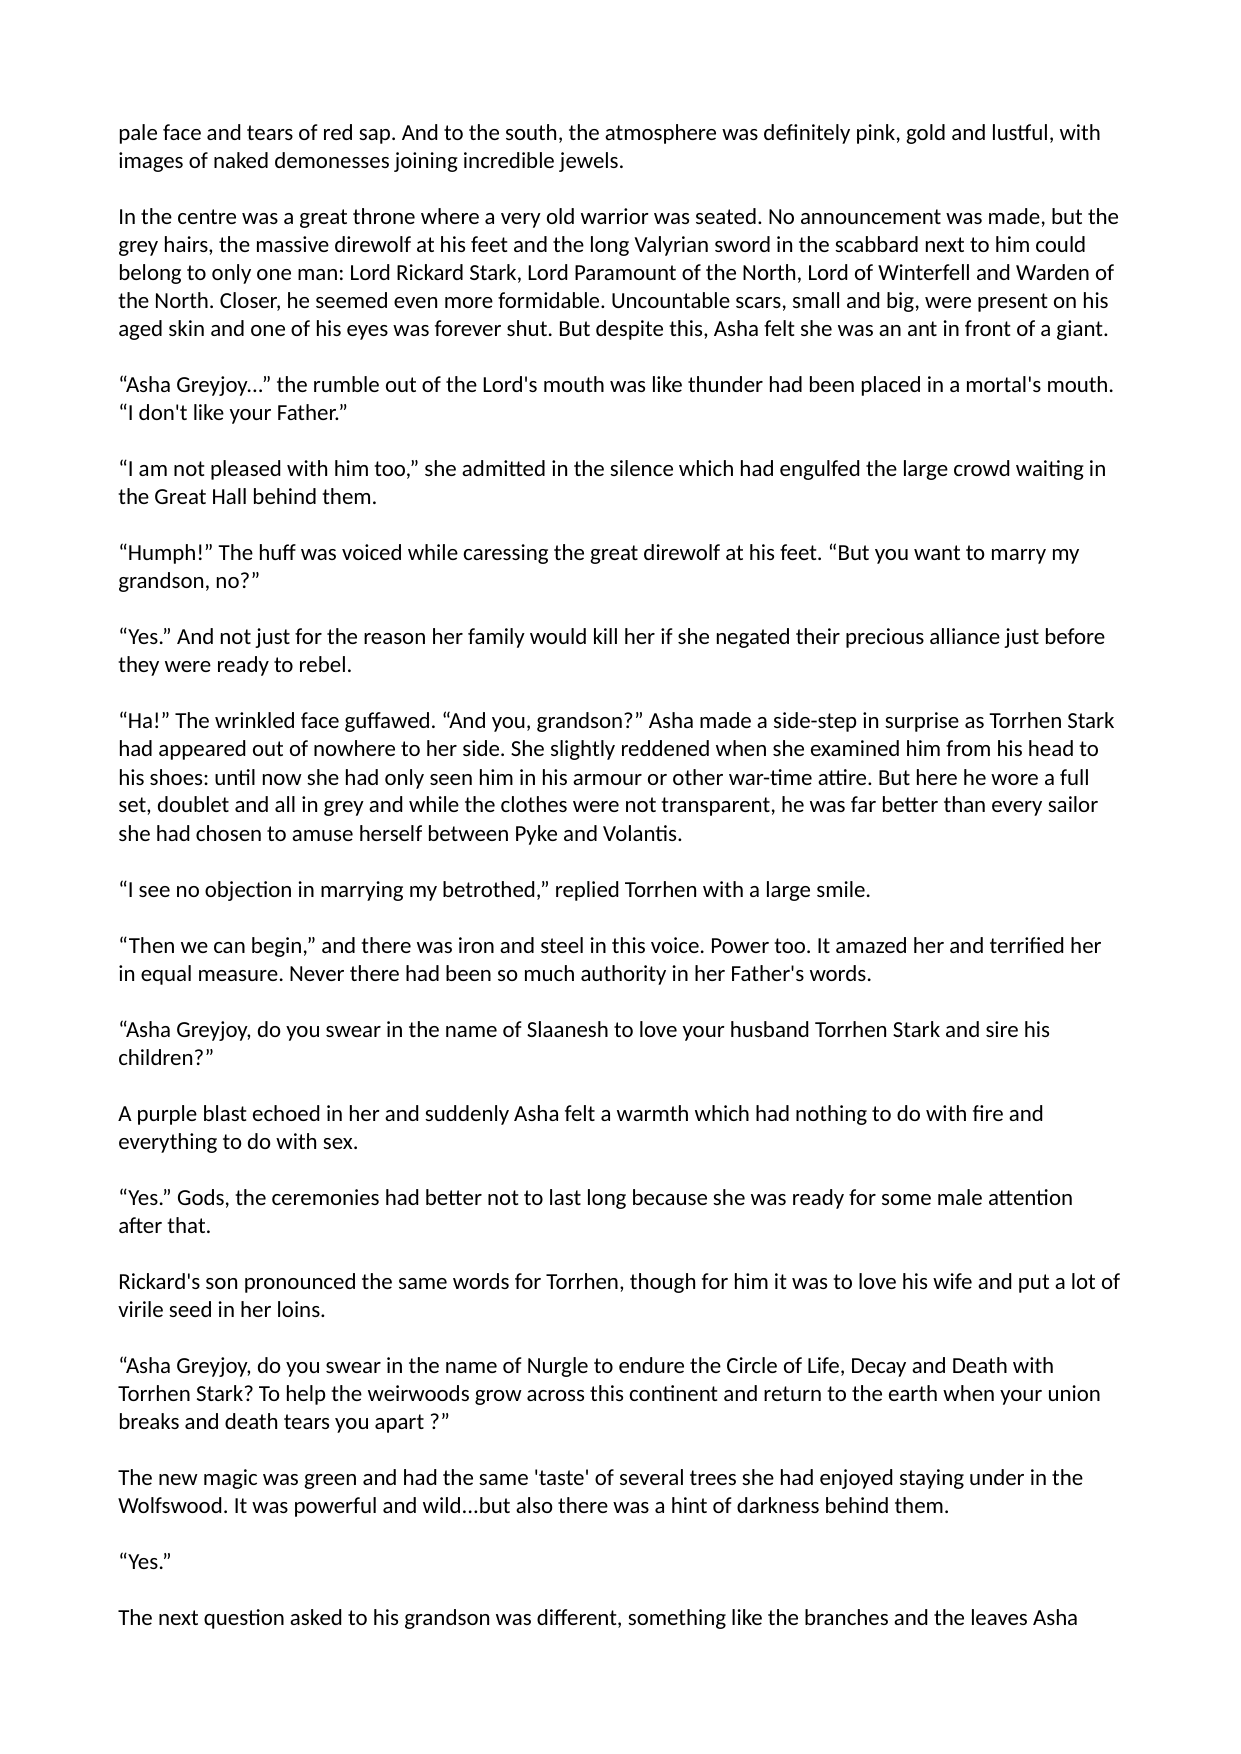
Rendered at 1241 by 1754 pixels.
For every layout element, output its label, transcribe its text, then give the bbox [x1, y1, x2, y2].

text “Yes.” Gods, the ceremonies had better not to last long because she was ready for some male attention after that. [118, 1183, 1122, 1239]
text “Then we can begin,” and there was iron and steel in this voice. Power too. It amazed her and terrified her in equal measure. Never there had been so much authority in her Father's words. [118, 931, 1122, 987]
text In the centre was a great throne where a very old warrior was seated. No announcement was made, but the grey hairs, the massive direwolf at his feet and the long Valyrian sword in the scabbard next to him could belong to only one man: Lord Rickard Stark, Lord Paramount of the North, Lord of Winterfell and Warden of the North. Closer, he seemed even more formidable. Uncountable scars, small and big, were present on his aged skin and one of his eyes was forever shut. But despite this, Asha felt she was an ant in front of a giant. [118, 202, 1122, 342]
text “Yes.” [118, 1547, 1122, 1575]
text “Yes.” And not just for the reason her family would kill her if she negated their precious alliance just before they were ready to rebel. [118, 622, 1122, 678]
text A purple blast echoed in her and suddenly Asha felt a warmth which had nothing to do with fire and everything to do with sex. [118, 1099, 1122, 1155]
text “I am not pleased with him too,” she admitted in the silence which had engulfed the large crowd waiting in the Great Hall behind them. [118, 454, 1122, 510]
text “I see no objection in marrying my betrothed,” replied Torrhen with a large smile. [118, 875, 1122, 903]
text pale face and tears of red sap. And to the south, the atmosphere was definitely pink, gold and lustful, with images of naked demonesses joining incredible jewels. [118, 118, 1122, 174]
text “Humph!” The huff was voiced while caressing the great direwolf at his feet. “But you want to marry my grandson, no?” [118, 538, 1122, 594]
text The new magic was green and had the same 'taste' of several trees she had enjoyed staying under in the Wolfswood. It was powerful and wild...but also there was a hint of darkness behind them. [118, 1463, 1122, 1519]
text “Asha Greyjoy, do you swear in the name of Slaanesh to love your husband Torrhen Stark and sire his children?” [118, 1015, 1122, 1071]
text The next question asked to his grandson was different, something like the branches and the leaves Asha [118, 1603, 1122, 1631]
text Rickard's son pronounced the same words for Torrhen, though for him it was to love his wife and put a lot of virile seed in her loins. [118, 1267, 1122, 1323]
text “Asha Greyjoy, do you swear in the name of Nurgle to endure the Circle of Life, Decay and Death with Torrhen Stark? To help the weirwoods grow across this continent and return to the earth when your union breaks and death tears you apart ?” [118, 1351, 1122, 1435]
text “Ha!” The wrinkled face guffawed. “And you, grandson?” Asha made a side-step in surprise as Torrhen Stark had appeared out of nowhere to her side. She slightly reddened when she examined him from his head to his shoes: until now she had only seen him in his armour or other war-time attire. But here he wore a full set, doublet and all in grey and while the clothes were not transparent, he was far better than every sailor she had chosen to amuse herself between Pyke and Volantis. [118, 707, 1122, 847]
text “Asha Greyjoy...” the rumble out of the Lord's mouth was like thunder had been placed in a mortal's mouth. “I don't like your Father.” [118, 370, 1122, 426]
